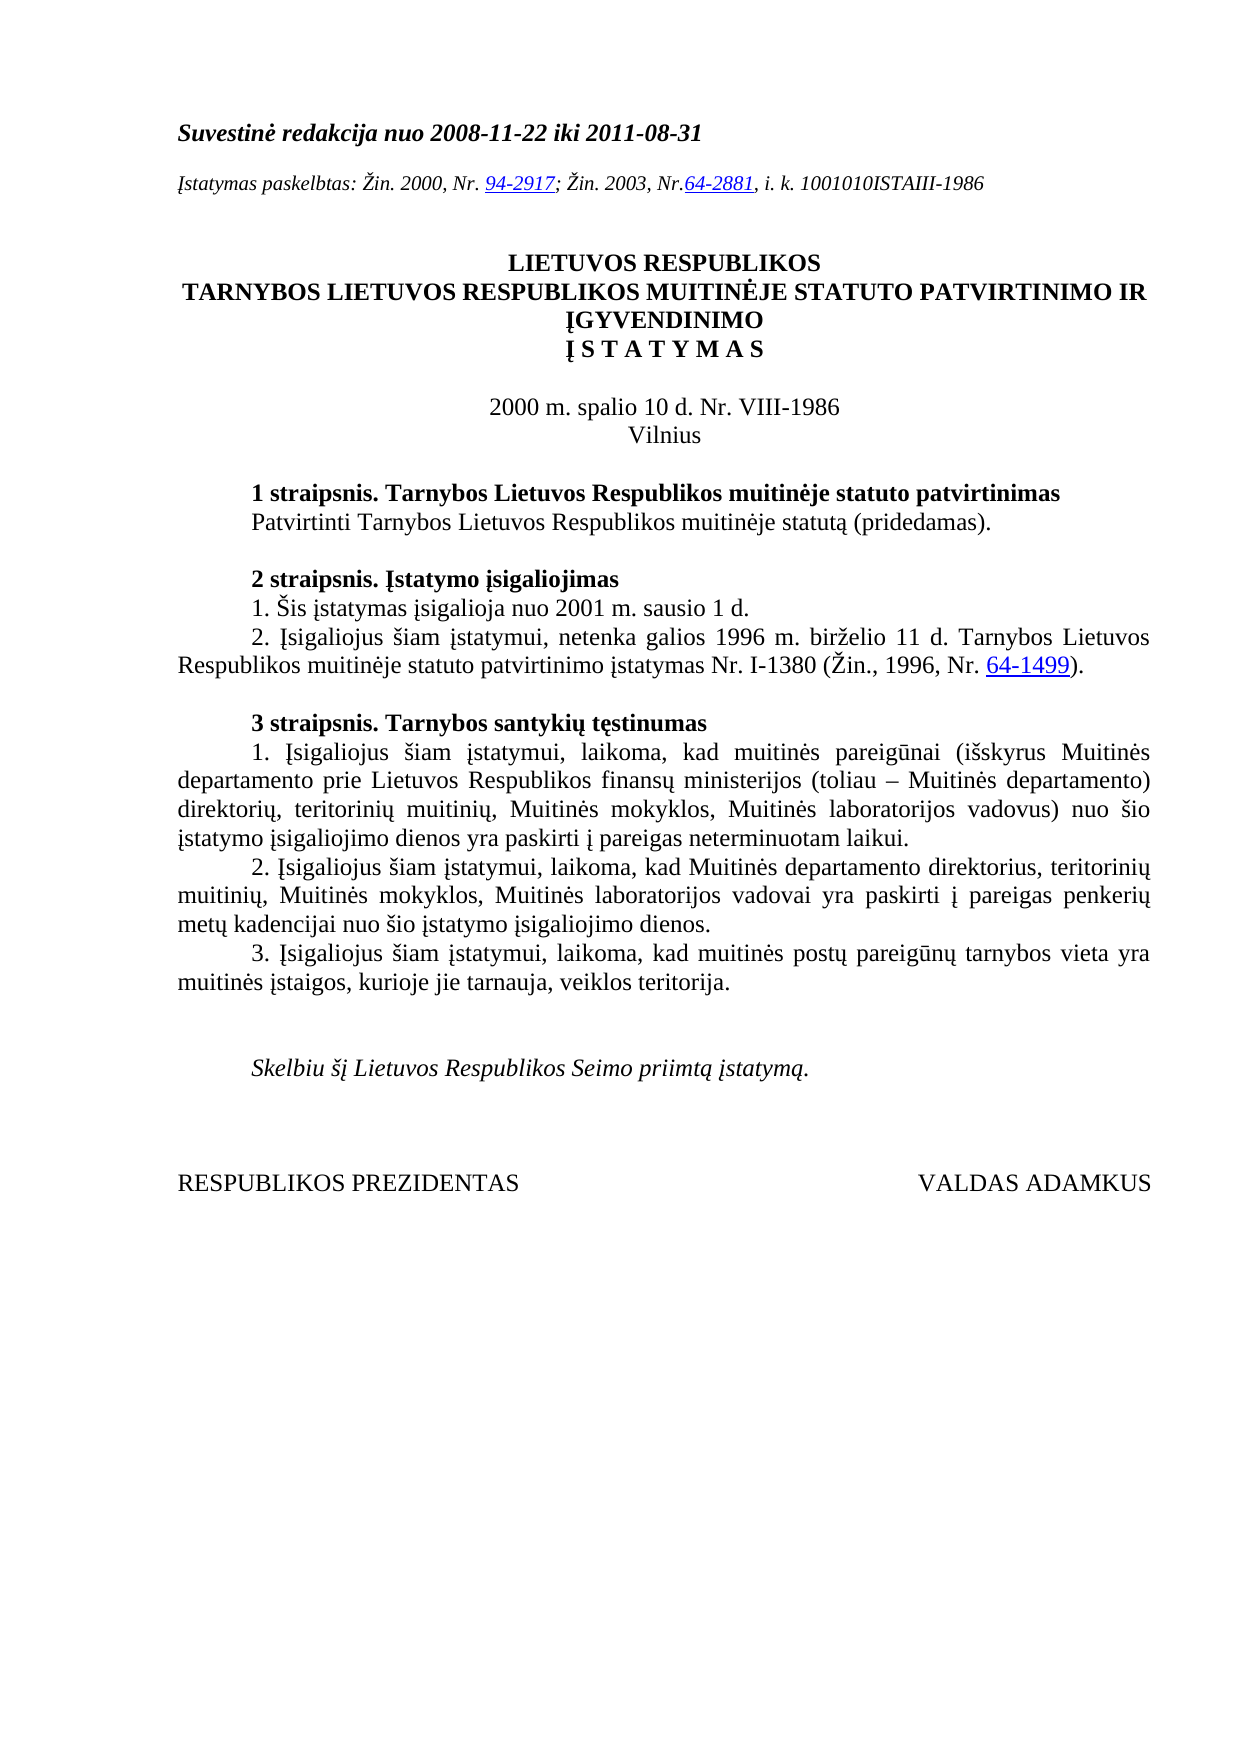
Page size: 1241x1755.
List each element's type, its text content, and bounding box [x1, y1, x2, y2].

text 2. Įsigaliojus šiam įstatymui, netenka galios 1996 m. birželio 11 d. Tarnybos Lietuvos Respublikos muitinėje statuto patvirtinimo įstatymas Nr. I-1380 (Žin., 1996, Nr. 64-1499). [177, 622, 1152, 679]
text 3. Įsigaliojus šiam įstatymui, laikoma, kad muitinės postų pareigūnų tarnybos vieta yra muitinės įstaigos, kurioje jie tarnauja, veiklos teritorija. [177, 938, 1152, 995]
text Skelbiu šį Lietuvos Respublikos Seimo priimtą įstatymą. [177, 1053, 1152, 1082]
text Suvestinė redakcija nuo 2008-11-22 iki 2011-08-31 [177, 118, 1152, 147]
text TARNYBOS LIETUVOS RESPUBLIKOS MUITINĖJE STATUTO PATVIRTINIMO IR ĮGYVENDINIMO [177, 277, 1152, 334]
text 2 straipsnis. Įstatymo įsigaliojimas [177, 564, 1152, 593]
text RESPUBLIKOS PREZIDENTAS VALDAS ADAMKUS [177, 1168, 1152, 1197]
text 1 straipsnis. Tarnybos Lietuvos Respublikos muitinėje statuto patvirtinimas [177, 478, 1152, 507]
text 2000 m. spalio 10 d. Nr. VIII-1986 [177, 392, 1152, 420]
text LIETUVOS RESPUBLIKOS [177, 248, 1152, 277]
text Į S T A T Y M A S [177, 334, 1152, 363]
text 1. Šis įstatymas įsigalioja nuo 2001 m. sausio 1 d. [177, 593, 1152, 622]
text Įstatymas paskelbtas: Žin. 2000, Nr. 94-2917; Žin. 2003, Nr.64-2881, i. k. 1001010ISTAIII-1986 [177, 171, 1152, 195]
text Patvirtinti Tarnybos Lietuvos Respublikos muitinėje statutą (pridedamas). [177, 507, 1152, 535]
text Vilnius [177, 420, 1152, 449]
text 2. Įsigaliojus šiam įstatymui, laikoma, kad Muitinės departamento direktorius, teritorinių muitinių, Muitinės mokyklos, Muitinės laboratorijos vadovai yra paskirti į pareigas penkerių metų kadencijai nuo šio įstatymo įsigaliojimo dienos. [177, 852, 1152, 938]
text 1. Įsigaliojus šiam įstatymui, laikoma, kad muitinės pareigūnai (išskyrus Muitinės departamento prie Lietuvos Respublikos finansų ministerijos (toliau – Muitinės departamento) direktorių, teritorinių muitinių, Muitinės mokyklos, Muitinės laboratorijos vadovus) nuo šio įstatymo įsigaliojimo dienos yra paskirti į pareigas neterminuotam laikui. [177, 737, 1152, 852]
text 3 straipsnis. Tarnybos santykių tęstinumas [177, 708, 1152, 737]
